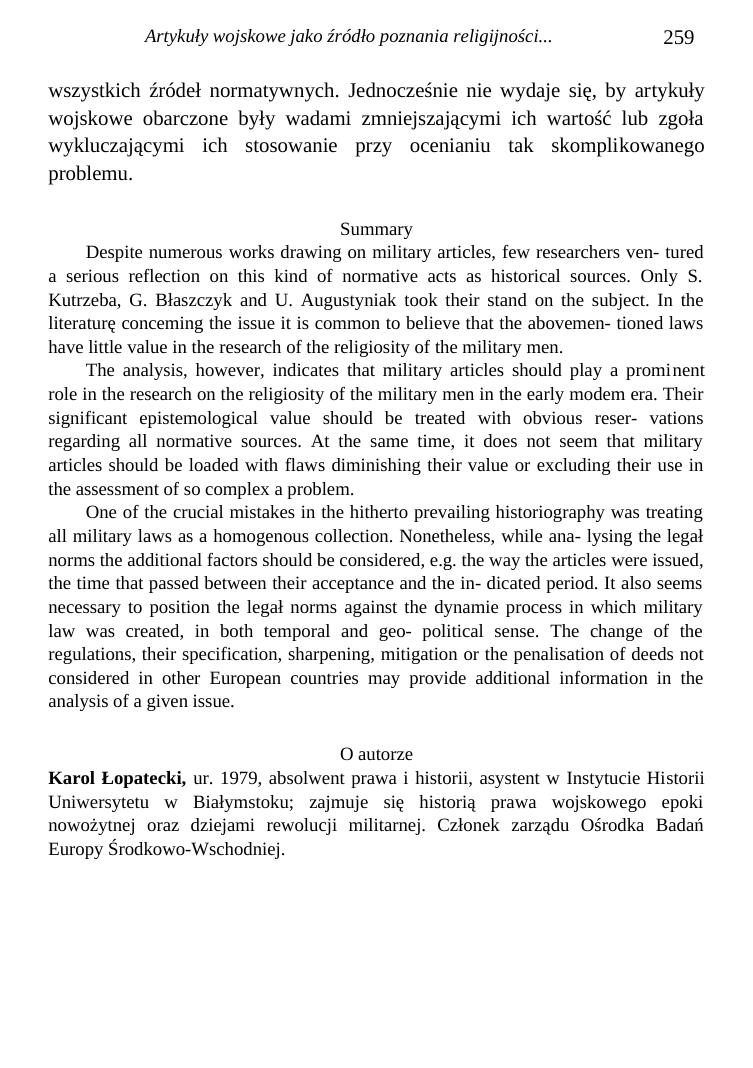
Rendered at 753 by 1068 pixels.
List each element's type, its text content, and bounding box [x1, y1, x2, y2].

text wszystkich źródeł normatywnych. Jednocześnie nie wydaje się, by ar­tykuły wojskowe obarczone były wadami zmniejszającymi ich wartość lub zgoła wykluczającymi ich stosowanie przy ocenianiu tak skompli­kowanego problemu. [48, 78, 704, 185]
text O autorze [48, 743, 704, 765]
text Karol Łopatecki, ur. 1979, absolwent prawa i historii, asystent w Instytucie Hi­storii Uniwersytetu w Białymstoku; zajmuje się historią prawa wojskowego epoki nowożytnej oraz dziejami rewolucji militarnej. Członek zarządu Ośrodka Badań Europy Środkowo-Wschodniej. [48, 767, 704, 859]
text Artykuły wojskowe jako źródło poznania religijności... [145, 25, 605, 47]
text The analysis, however, indicates that military articles should play a promi­nent role in the research on the religiosity of the military men in the early modem era. Their significant epistemological value should be treated with obvious reser- vations regarding all normative sources. At the same time, it does not seem that military articles should be loaded with flaws diminishing their value or excluding their use in the assessment of so complex a problem. [48, 359, 704, 499]
text Despite numerous works drawing on military articles, few researchers ven- tured a serious reflection on this kind of normative acts as historical sources. Only S. Kutrzeba, G. Błaszczyk and U. Augustyniak took their stand on the subject. In the literaturę conceming the issue it is common to believe that the abovemen- tioned laws have little value in the research of the religiosity of the military men. [48, 241, 704, 357]
text One of the crucial mistakes in the hitherto prevailing historiography was treating all military laws as a homogenous collection. Nonetheless, while ana- lysing the legał norms the additional factors should be considered, e.g. the way the articles were issued, the time that passed between their acceptance and the in- dicated period. It also seems necessary to position the legał norms against the dynamie process in which military law was created, in both temporal and geo- political sense. The change of the regulations, their specification, sharpening, mitigation or the penalisation of deeds not considered in other European countries may provide additional information in the analysis of a given issue. [48, 501, 704, 712]
text 259 [663, 25, 703, 49]
text Summary [48, 217, 704, 239]
